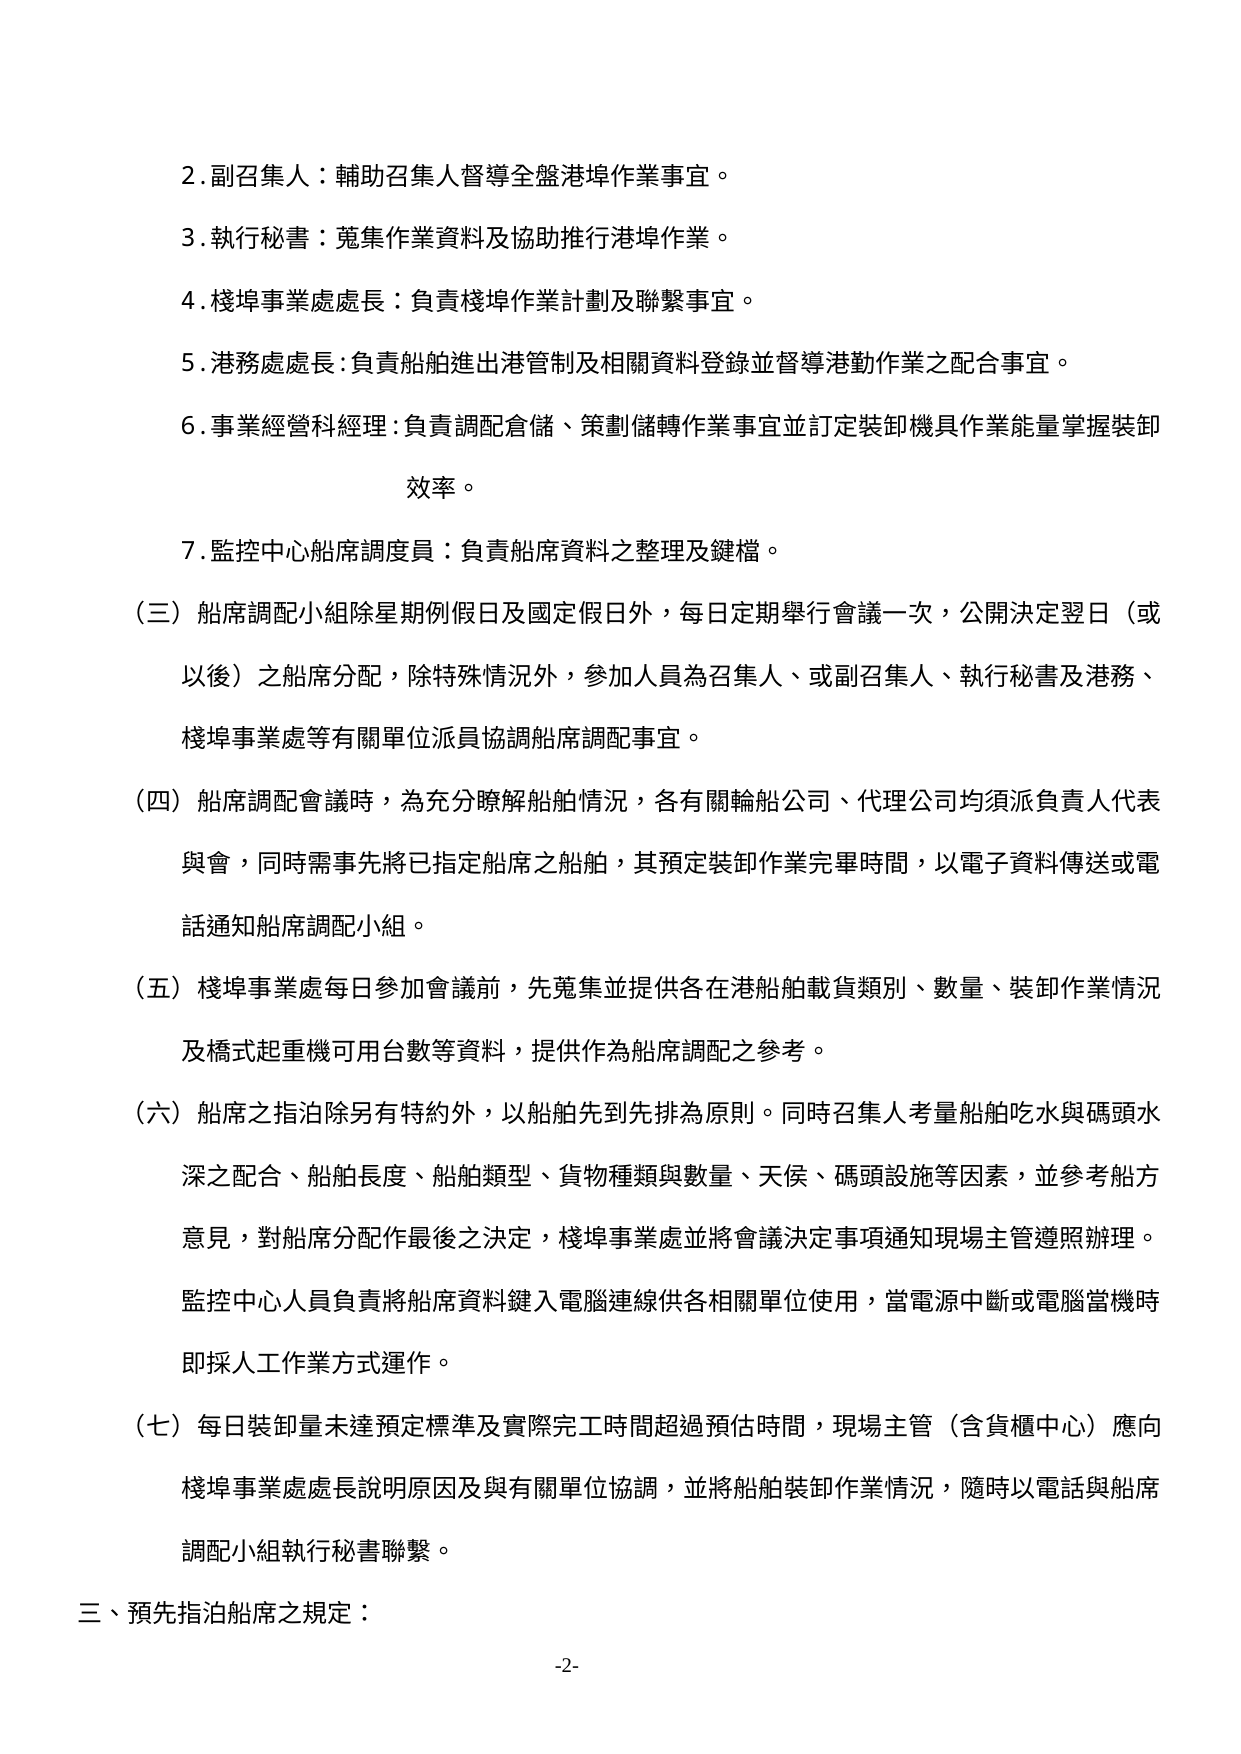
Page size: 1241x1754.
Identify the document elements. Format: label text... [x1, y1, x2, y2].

text 7.監控中心船席調度員：負責船席資料之整理及鍵檔。 [180, 508, 1163, 570]
text （三）船席調配小組除星期例假日及國定假日外，每日定期舉行會議一次，公開決定翌日（或以後）之船席分配，除特殊情況外，參加人員為召集人、或副召集人、執行秘書及港務、棧埠事業處等有關單位派員協調船席調配事宜。 [121, 570, 1163, 758]
text （五）棧埠事業處每日參加會議前，先蒐集並提供各在港船舶載貨類別、數量、裝卸作業情況及橋式起重機可用台數等資料，提供作為船席調配之參考。 [121, 945, 1163, 1070]
text 6.事業經營科經理:負責調配倉儲、策劃儲轉作業事宜並訂定裝卸機具作業能量掌握裝卸效率。 [180, 383, 1163, 508]
text 5.港務處處長:負責船舶進出港管制及相關資料登錄並督導港勤作業之配合事宜。 [180, 320, 1163, 383]
text （六）船席之指泊除另有特約外，以船舶先到先排為原則。同時召集人考量船舶吃水與碼頭水深之配合、船舶長度、船舶類型、貨物種類與數量、天侯、碼頭設施等因素，並參考船方意見，對船席分配作最後之決定，棧埠事業處並將會議決定事項通知現場主管遵照辦理。監控中心人員負責將船席資料鍵入電腦連線供各相關單位使用，當電源中斷或電腦當機時即採人工作業方式運作。 [121, 1070, 1163, 1383]
text 2.副召集人：輔助召集人督導全盤港埠作業事宜。 [180, 133, 1163, 195]
text 3.執行秘書：蒐集作業資料及協助推行港埠作業。 [180, 195, 1163, 258]
text 三、預先指泊船席之規定： [77, 1570, 1163, 1633]
text （七）每日裝卸量未達預定標準及實際完工時間超過預估時間，現場主管（含貨櫃中心）應向棧埠事業處處長說明原因及與有關單位協調，並將船舶裝卸作業情況，隨時以電話與船席調配小組執行秘書聯繫。 [121, 1383, 1163, 1570]
text （四）船席調配會議時，為充分瞭解船舶情況，各有關輪船公司、代理公司均須派負責人代表與會，同時需事先將已指定船席之船舶，其預定裝卸作業完畢時間，以電子資料傳送或電話通知船席調配小組。 [121, 758, 1163, 945]
text 4.棧埠事業處處長：負責棧埠作業計劃及聯繫事宜。 [180, 258, 1163, 320]
